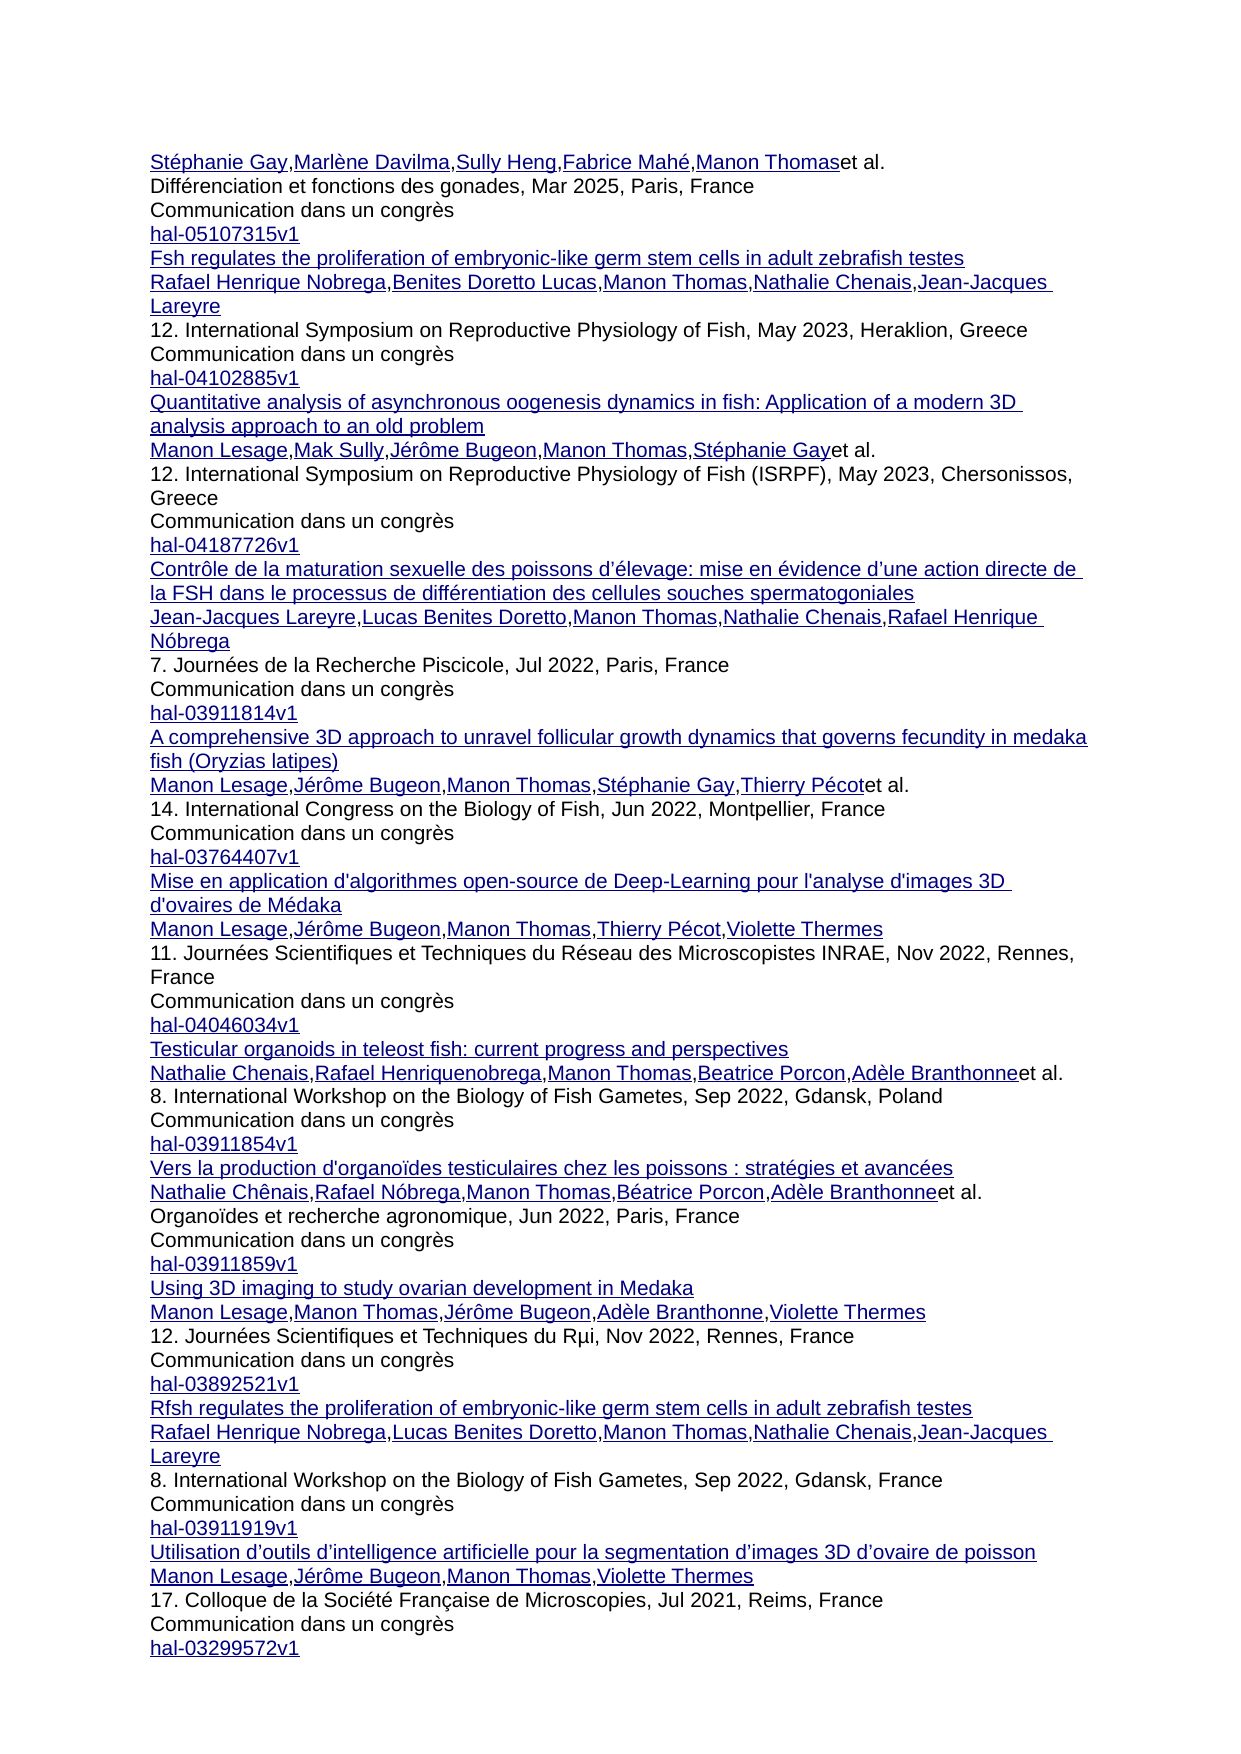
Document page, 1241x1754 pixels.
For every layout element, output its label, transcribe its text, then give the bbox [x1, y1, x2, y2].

table_cell Stéphanie Gay,Marlène Davilma,Sully Heng,Fabrice Mahé,Manon Thomaset al. Différenciation et fonctions des gonades, Mar 2025, Paris, France Communication dans un congrès hal-05107315v1 [150, 150, 1090, 246]
table_cell Utilisation d’outils d’intelligence artificielle pour la segmentation d’images 3D d’ovaire de poisson Manon Lesage,Jérôme Bugeon,Manon Thomas,Violette Thermes 17. Colloque de la Société Française de Microscopies, Jul 2021, Reims, France Communication dans un congrès hal-03299572v1 [150, 1540, 1090, 1659]
table_cell Rfsh regulates the proliferation of embryonic-like germ stem cells in adult zebrafish testes Rafael Henrique Nobrega,Lucas Benites Doretto,Manon Thomas,Nathalie Chenais,Jean-Jacques Lareyre 8. International Workshop on the Biology of Fish Gametes, Sep 2022, Gdansk, France Communication dans un congrès hal-03911919v1 [150, 1396, 1090, 1539]
table_cell Vers la production d'organoïdes testiculaires chez les poissons : stratégies et avancées Nathalie Chênais,Rafael Nóbrega,Manon Thomas,Béatrice Porcon,Adèle Branthonneet al. Organoïdes et recherche agronomique, Jun 2022, Paris, France Communication dans un congrès hal-03911859v1 [150, 1156, 1090, 1276]
table_cell Contrôle de la maturation sexuelle des poissons d’élevage: mise en évidence d’une action directe de la FSH dans le processus de différentiation des cellules souches spermatogoniales Jean-Jacques Lareyre,Lucas Benites Doretto,Manon Thomas,Nathalie Chenais,Rafael Henrique Nóbrega 7. Journées de la Recherche Piscicole, Jul 2022, Paris, France Communication dans un congrès hal-03911814v1 [150, 557, 1090, 725]
table_cell Using 3D imaging to study ovarian development in Medaka Manon Lesage,Manon Thomas,Jérôme Bugeon,Adèle Branthonne,Violette Thermes 12. Journées Scientifiques et Techniques du Rµi, Nov 2022, Rennes, France Communication dans un congrès hal-03892521v1 [150, 1276, 1090, 1396]
table_cell Mise en application d'algorithmes open-source de Deep-Learning pour l'analyse d'images 3D d'ovaires de Médaka Manon Lesage,Jérôme Bugeon,Manon Thomas,Thierry Pécot,Violette Thermes 11. Journées Scientifiques et Techniques du Réseau des Microscopistes INRAE, Nov 2022, Rennes, France Communication dans un congrès hal-04046034v1 [150, 869, 1090, 1036]
table_cell Testicular organoids in teleost fish: current progress and perspectives Nathalie Chenais,Rafael Henriquenobrega,Manon Thomas,Beatrice Porcon,Adèle Branthonneet al. 8. International Workshop on the Biology of Fish Gametes, Sep 2022, Gdansk, Poland Communication dans un congrès hal-03911854v1 [150, 1036, 1090, 1156]
table_cell Fsh regulates the proliferation of embryonic-like germ stem cells in adult zebrafish testes Rafael Henrique Nobrega,Benites Doretto Lucas,Manon Thomas,Nathalie Chenais,Jean-Jacques Lareyre 12. International Symposium on Reproductive Physiology of Fish, May 2023, Heraklion, Greece Communication dans un congrès hal-04102885v1 [150, 246, 1090, 389]
table_cell A comprehensive 3D approach to unravel follicular growth dynamics that governs fecundity in medaka fish (Oryzias latipes) Manon Lesage,Jérôme Bugeon,Manon Thomas,Stéphanie Gay,Thierry Pécotet al. 14. International Congress on the Biology of Fish, Jun 2022, Montpellier, France Communication dans un congrès hal-03764407v1 [150, 725, 1090, 869]
table_cell Quantitative analysis of asynchronous oogenesis dynamics in fish: Application of a modern 3D analysis approach to an old problem Manon Lesage,Mak Sully,Jérôme Bugeon,Manon Thomas,Stéphanie Gayet al. 12. International Symposium on Reproductive Physiology of Fish (ISRPF), May 2023, Chersonissos, Greece Communication dans un congrès hal-04187726v1 [150, 390, 1090, 557]
